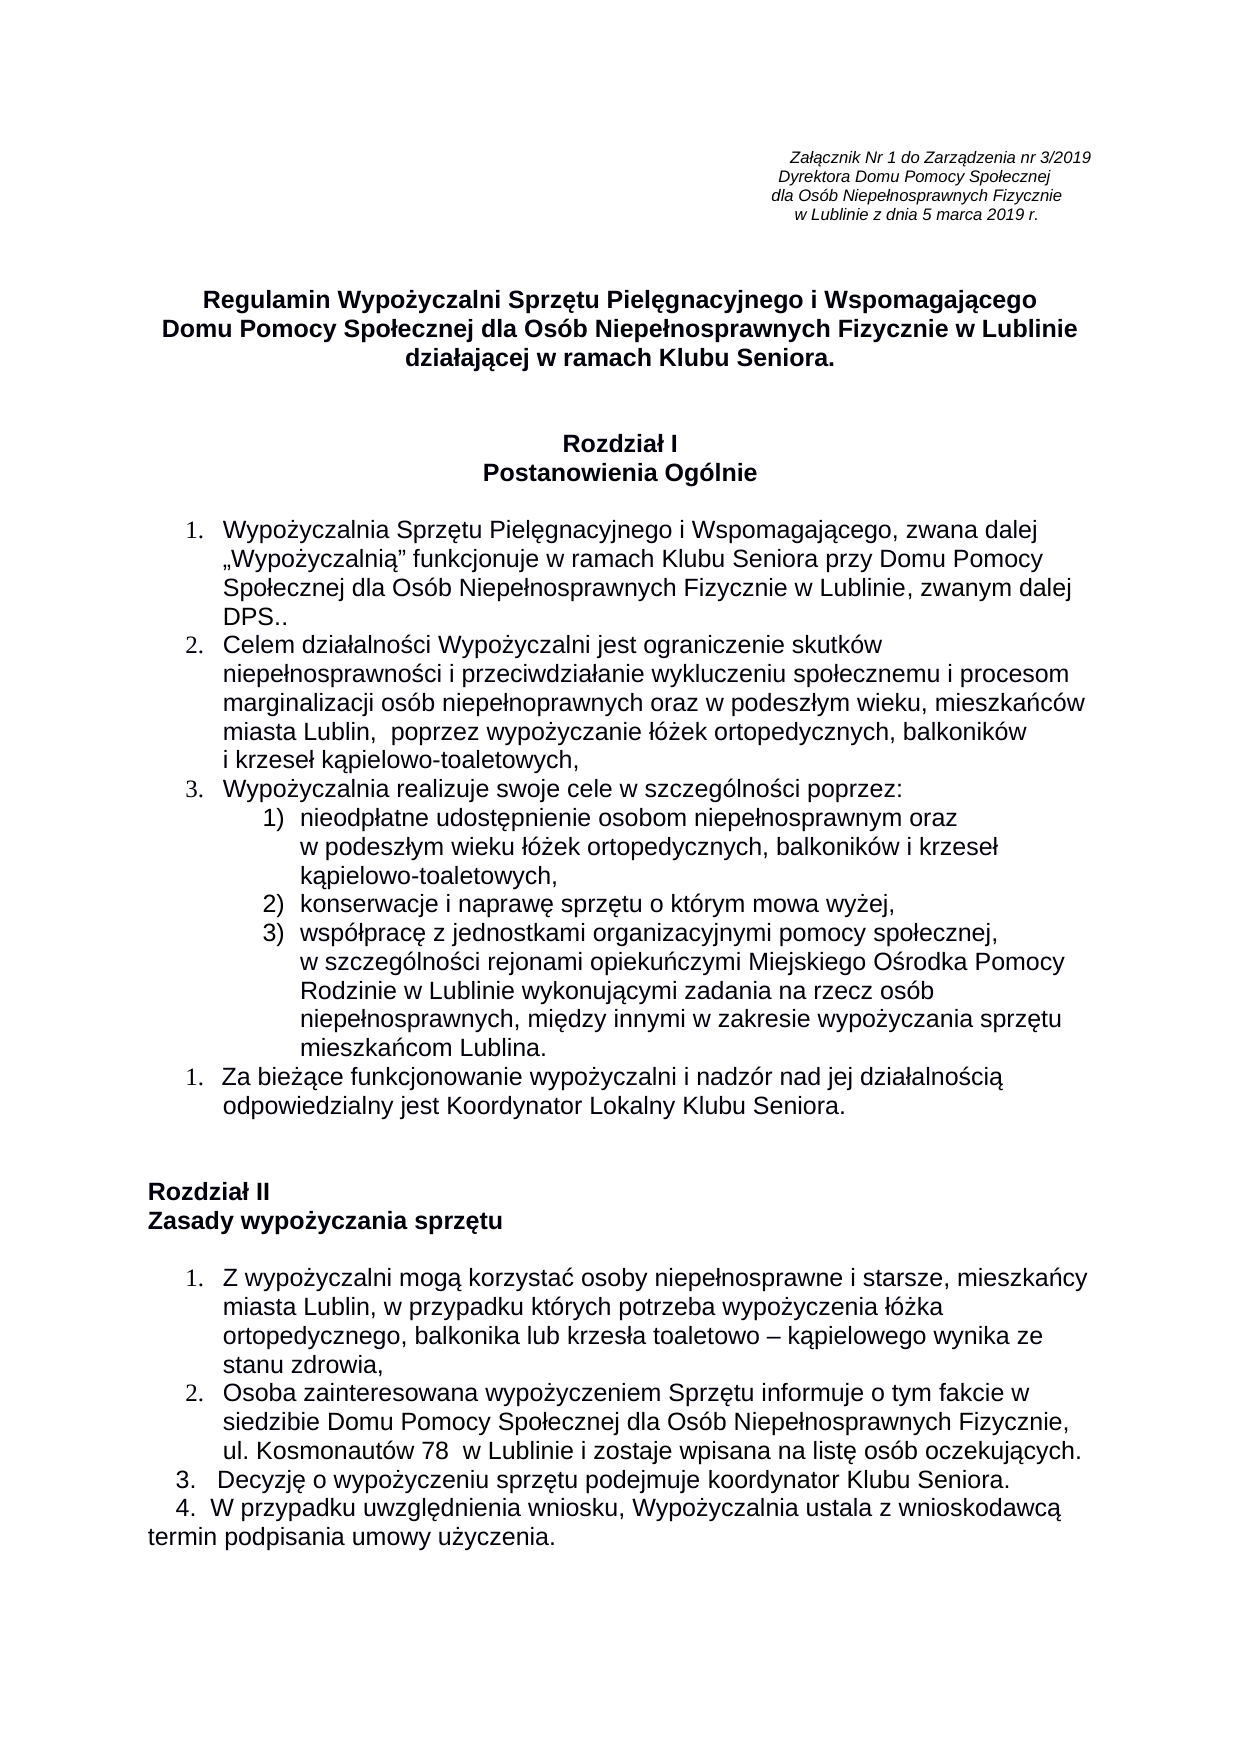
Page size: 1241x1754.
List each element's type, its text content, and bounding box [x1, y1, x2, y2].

list Z wypożyczalni mogą korzystać osoby niepełnosprawne i starsze, mieszkańcy miasta Lublin, w przypadku których potrzeba wypożyczenia łóżka ortopedycznego, balkonika lub krzesła toaletowo – kąpielowego wynika ze stanu zdrowia, [185, 1263, 1093, 1378]
list nieodpłatne udostępnienie osobom niepełnosprawnym oraz w podeszłym wieku łóżek ortopedycznych, balkoników i krzeseł kąpielowo-toaletowych, [262, 803, 1093, 889]
list współpracę z jednostkami organizacyjnymi pomocy społecznej, w szczególności rejonami opiekuńczymi Miejskiego Ośrodka Pomocy Rodzinie w Lublinie wykonującymi zadania na rzecz osób niepełnosprawnych, między innymi w zakresie wypożyczania sprzętu mieszkańcom Lublina. [262, 918, 1093, 1062]
list konserwacje i naprawę sprzętu o którym mowa wyżej, [262, 889, 1093, 918]
list Za bieżące funkcjonowanie wypożyczalni i nadzór nad jej działalnością odpowiedzialny jest Koordynator Lokalny Klubu Seniora. [185, 1062, 1093, 1119]
text dla Osób Niepełnosprawnych Fizycznie [738, 186, 1093, 205]
text Dyrektora Domu Pomocy Społecznej [664, 167, 1093, 186]
list Celem działalności Wypożyczalni jest ograniczenie skutków niepełnosprawności i przeciwdziałanie wykluczeniu społecznemu i procesom marginalizacji osób niepełnoprawnych oraz w podeszłym wieku, mieszkańców miasta Lublin, poprzez wypożyczanie łóżek ortopedycznych, balkoników i krzeseł kąpielowo-toaletowych, [185, 630, 1093, 774]
list 4. W przypadku uwzględnienia wniosku, Wypożyczalnia ustala z wnioskodawcą termin podpisania umowy użyczenia. [148, 1493, 1093, 1551]
text w Lublinie z dnia 5 marca 2019 r. [664, 205, 1093, 224]
text Postanowienia Ogólnie [148, 458, 1093, 487]
text Rozdział I [148, 429, 1093, 458]
list Wypożyczalnia realizuje swoje cele w szczególności poprzez: [185, 774, 1093, 803]
text Załącznik Nr 1 do Zarządzenia nr 3/2019 [148, 148, 1093, 167]
text działającej w ramach Klubu Seniora. [148, 343, 1093, 372]
list Wypożyczalnia Sprzętu Pielęgnacyjnego i Wspomagającego, zwana dalej „Wypożyczalnią” funkcjonuje w ramach Klubu Seniora przy Domu Pomocy Społecznej dla Osób Niepełnosprawnych Fizycznie w Lublinie, zwanym dalej DPS.. [185, 515, 1093, 630]
text Domu Pomocy Społecznej dla Osób Niepełnosprawnych Fizycznie w Lublinie [148, 314, 1093, 343]
text Zasady wypożyczania sprzętu [148, 1206, 1093, 1234]
text Regulamin Wypożyczalni Sprzętu Pielęgnacyjnego i Wspomagającego [148, 285, 1093, 314]
list 3. Decyzję o wypożyczeniu sprzętu podejmuje koordynator Klubu Seniora. [148, 1465, 1093, 1493]
text Rozdział II [148, 1177, 1093, 1206]
list Osoba zainteresowana wypożyczeniem Sprzętu informuje o tym fakcie w siedzibie Domu Pomocy Społecznej dla Osób Niepełnosprawnych Fizycznie, ul. Kosmonautów 78 w Lublinie i zostaje wpisana na listę osób oczekujących. [185, 1378, 1093, 1465]
